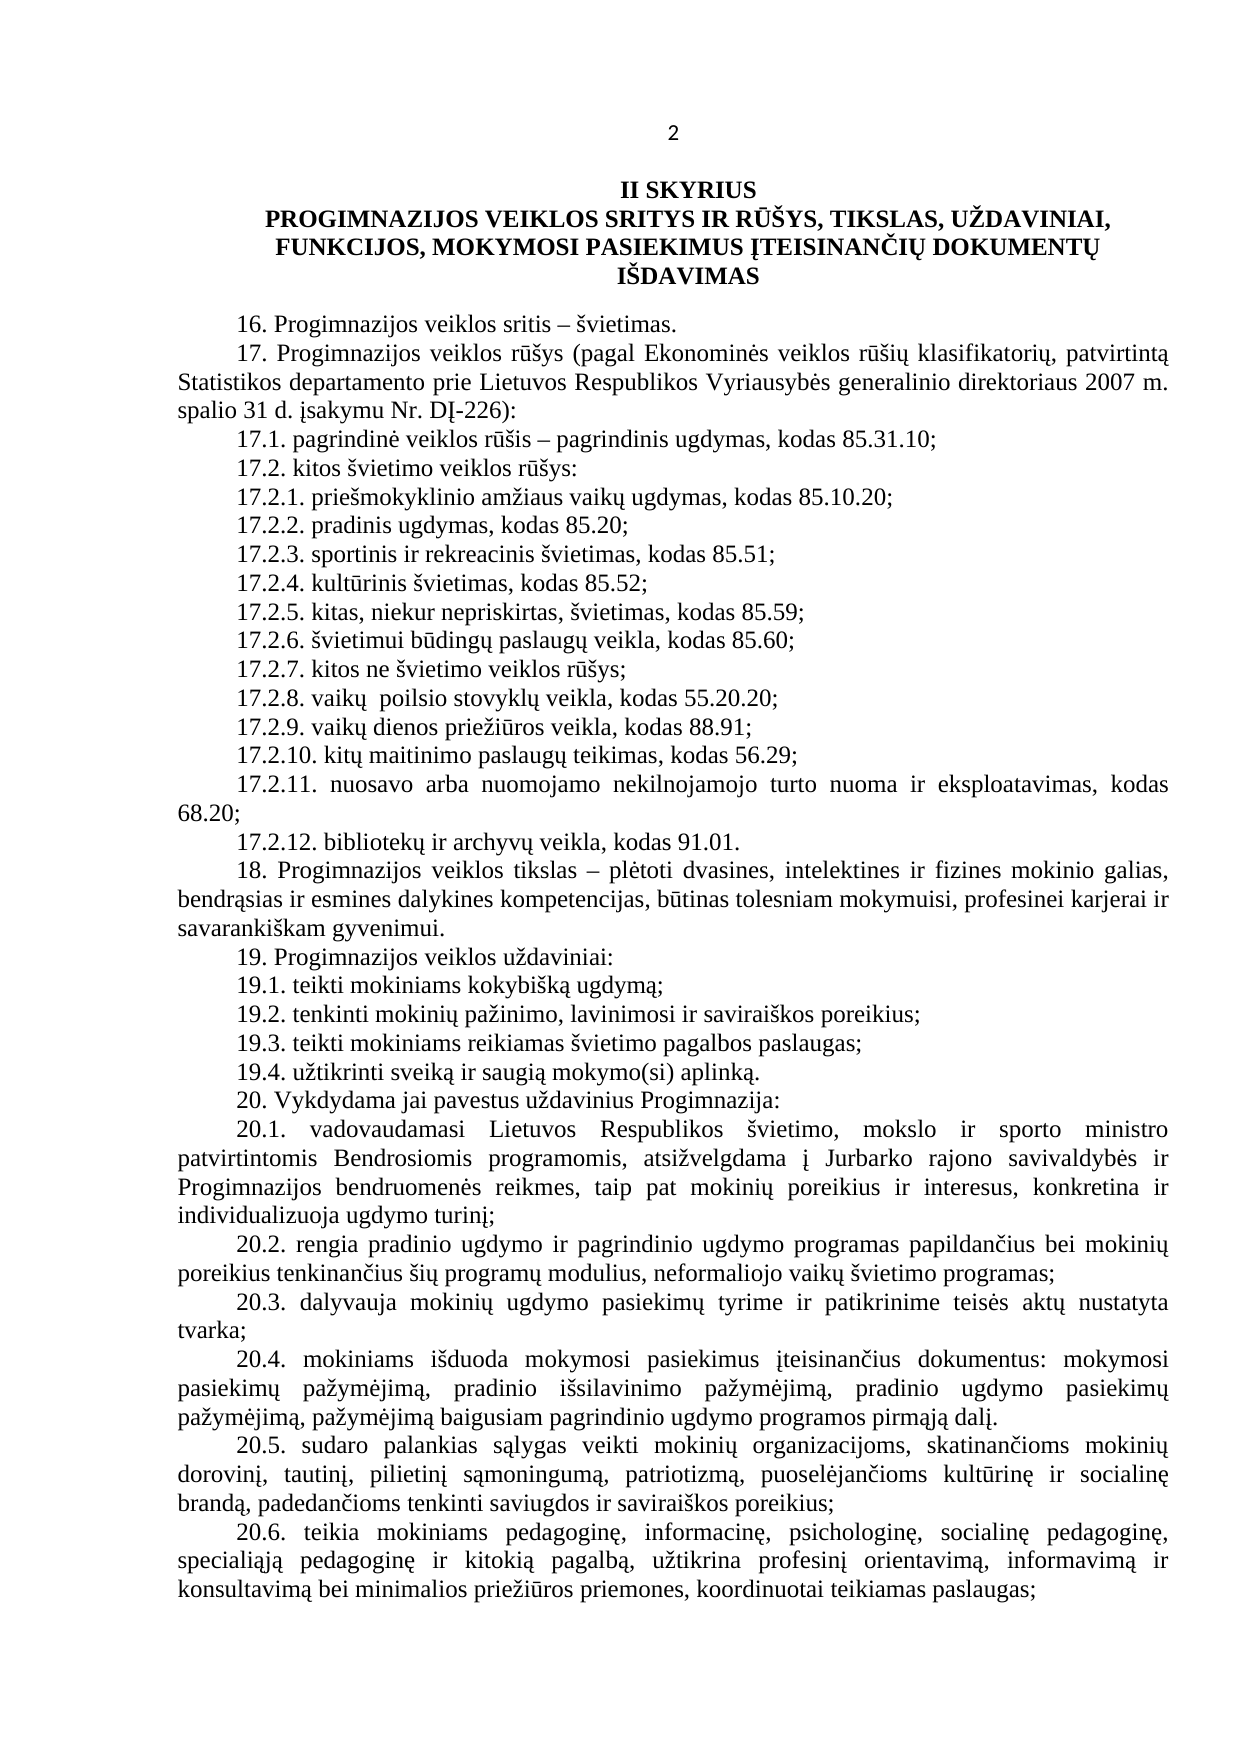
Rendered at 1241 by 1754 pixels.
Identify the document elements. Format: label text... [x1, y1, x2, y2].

text 17.2.1. priešmokyklinio amžiaus vaikų ugdymas, kodas 85.10.20; [177, 482, 1169, 510]
text 20.3. dalyvauja mokinių ugdymo pasiekimų tyrime ir patikrinime teisės aktų nustatyta tvarka; [177, 1287, 1169, 1344]
text 17.2.2. pradinis ugdymas, kodas 85.20; [177, 510, 1169, 539]
text 17.1. pagrindinė veiklos rūšis – pagrindinis ugdymas, kodas 85.31.10; [177, 424, 1169, 453]
text 20.4. mokiniams išduoda mokymosi pasiekimus įteisinančius dokumentus: mokymosi pasiekimų pažymėjimą, pradinio išsilavinimo pažymėjimą, pradinio ugdymo pasiekimų pažymėjimą, pažymėjimą baigusiam pagrindinio ugdymo programos pirmąją dalį. [177, 1344, 1169, 1430]
text 17.2.12. bibliotekų ir archyvų veikla, kodas 91.01. [177, 827, 1169, 855]
text PROGIMNAZIJOS VEIKLOS SRITYS IR RŪŠYS, TIKSLAS, UŽDAVINIAI, FUNKCIJOS, MOKYMOSI PASIEKIMUS ĮTEISINANČIŲ DOKUMENTŲ IŠDAVIMAS [207, 204, 1169, 290]
text 17.2.10. kitų maitinimo paslaugų teikimas, kodas 56.29; [177, 740, 1169, 769]
text 20. Vykdydama jai pavestus uždavinius Progimnazija: [177, 1085, 1169, 1114]
text 19.3. teikti mokiniams reikiamas švietimo pagalbos paslaugas; [177, 1028, 1169, 1057]
text 17.2.5. kitas, niekur nepriskirtas, švietimas, kodas 85.59; [177, 597, 1169, 625]
text 17. Progimnazijos veiklos rūšys (pagal Ekonominės veiklos rūšių klasifikatorių, patvirtintą Statistikos departamento prie Lietuvos Respublikos Vyriausybės generalinio direktoriaus 2007 m. spalio 31 d. įsakymu Nr. DĮ-226): [177, 338, 1169, 424]
text 16. Progimnazijos veiklos sritis – švietimas. [177, 309, 1169, 338]
text 19. Progimnazijos veiklos uždaviniai: [177, 942, 1169, 970]
text 20.2. rengia pradinio ugdymo ir pagrindinio ugdymo programas papildančius bei mokinių poreikius tenkinančius šių programų modulius, neformaliojo vaikų švietimo programas; [177, 1229, 1169, 1287]
text 17.2.4. kultūrinis švietimas, kodas 85.52; [177, 568, 1169, 597]
text 17.2.8. vaikų poilsio stovyklų veikla, kodas 55.20.20; [177, 683, 1169, 712]
text 19.4. užtikrinti sveiką ir saugią mokymo(si) aplinką. [177, 1057, 1169, 1085]
text 18. Progimnazijos veiklos tikslas – plėtoti dvasines, intelektines ir fizines mokinio galias, bendrąsias ir esmines dalykines kompetencijas, būtinas tolesniam mokymuisi, profesinei karjerai ir savarankiškam gyvenimui. [177, 855, 1169, 942]
text 19.1. teikti mokiniams kokybišką ugdymą; [177, 970, 1169, 999]
text 17.2.3. sportinis ir rekreacinis švietimas, kodas 85.51; [177, 539, 1169, 568]
text 17.2.9. vaikų dienos priežiūros veikla, kodas 88.91; [177, 712, 1169, 740]
text 17.2. kitos švietimo veiklos rūšys: [177, 453, 1169, 482]
text II SKYRIUS [207, 175, 1169, 204]
text 17.2.7. kitos ne švietimo veiklos rūšys; [177, 654, 1169, 683]
text 20.6. teikia mokiniams pedagoginę, informacinę, psichologinę, socialinę pedagoginę, specialiąją pedagoginę ir kitokią pagalbą, užtikrina profesinį orientavimą, informavimą ir konsultavimą bei minimalios priežiūros priemones, koordinuotai teikiamas paslaugas; [177, 1517, 1169, 1603]
text 17.2.11. nuosavo arba nuomojamo nekilnojamojo turto nuoma ir eksploatavimas, kodas 68.20; [177, 769, 1169, 827]
text 19.2. tenkinti mokinių pažinimo, lavinimosi ir saviraiškos poreikius; [177, 999, 1169, 1028]
text 20.5. sudaro palankias sąlygas veikti mokinių organizacijoms, skatinančioms mokinių dorovinį, tautinį, pilietinį sąmoningumą, patriotizmą, puoselėjančioms kultūrinę ir socialinę brandą, padedančioms tenkinti saviugdos ir saviraiškos poreikius; [177, 1430, 1169, 1517]
text 20.1. vadovaudamasi Lietuvos Respublikos švietimo, mokslo ir sporto ministro patvirtintomis Bendrosiomis programomis, atsižvelgdama į Jurbarko rajono savivaldybės ir Progimnazijos bendruomenės reikmes, taip pat mokinių poreikius ir interesus, konkretina ir individualizuoja ugdymo turinį; [177, 1114, 1169, 1229]
text 17.2.6. švietimui būdingų paslaugų veikla, kodas 85.60; [177, 625, 1169, 654]
